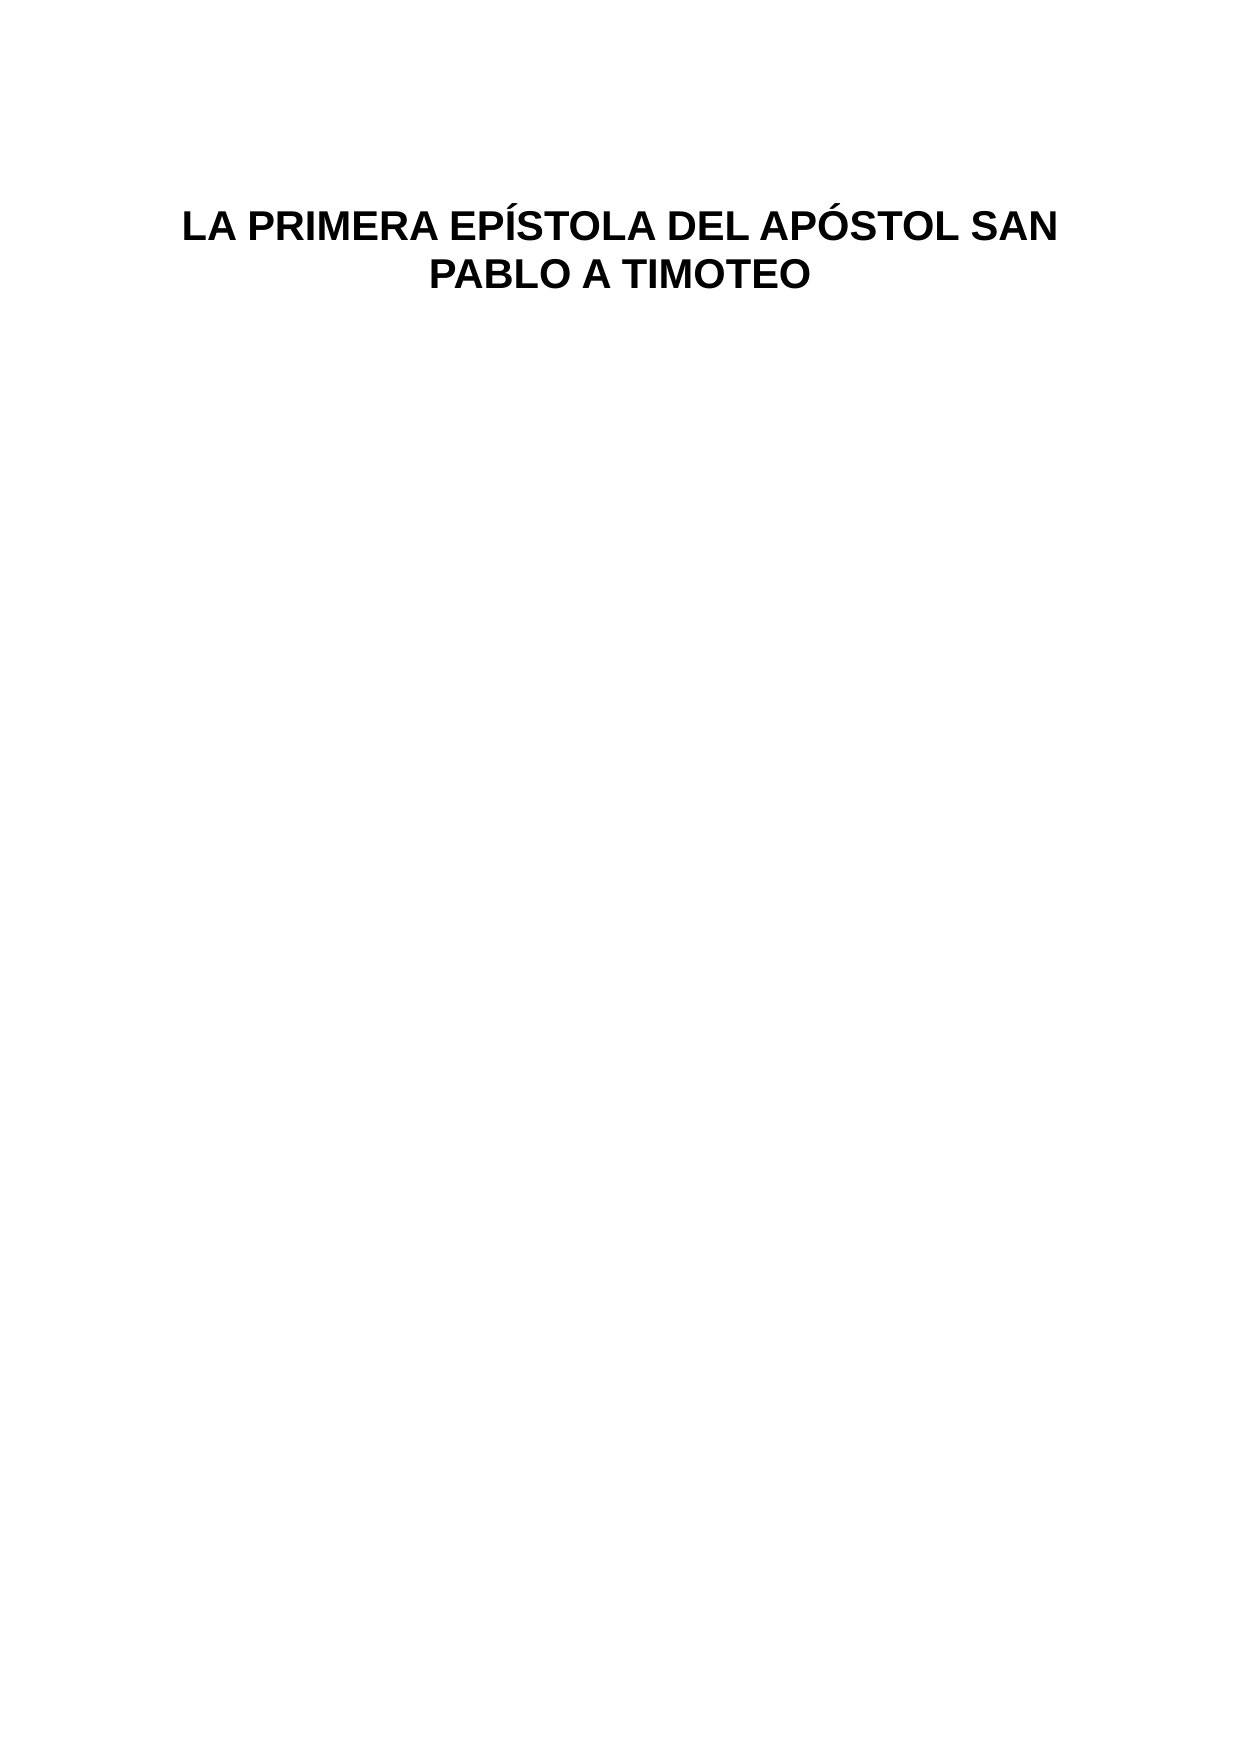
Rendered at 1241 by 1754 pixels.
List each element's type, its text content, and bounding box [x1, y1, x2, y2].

title LA PRIMERA EPÍSTOLA DEL APÓSTOL SAN PABLO A TIMOTEO [118, 201, 1122, 297]
